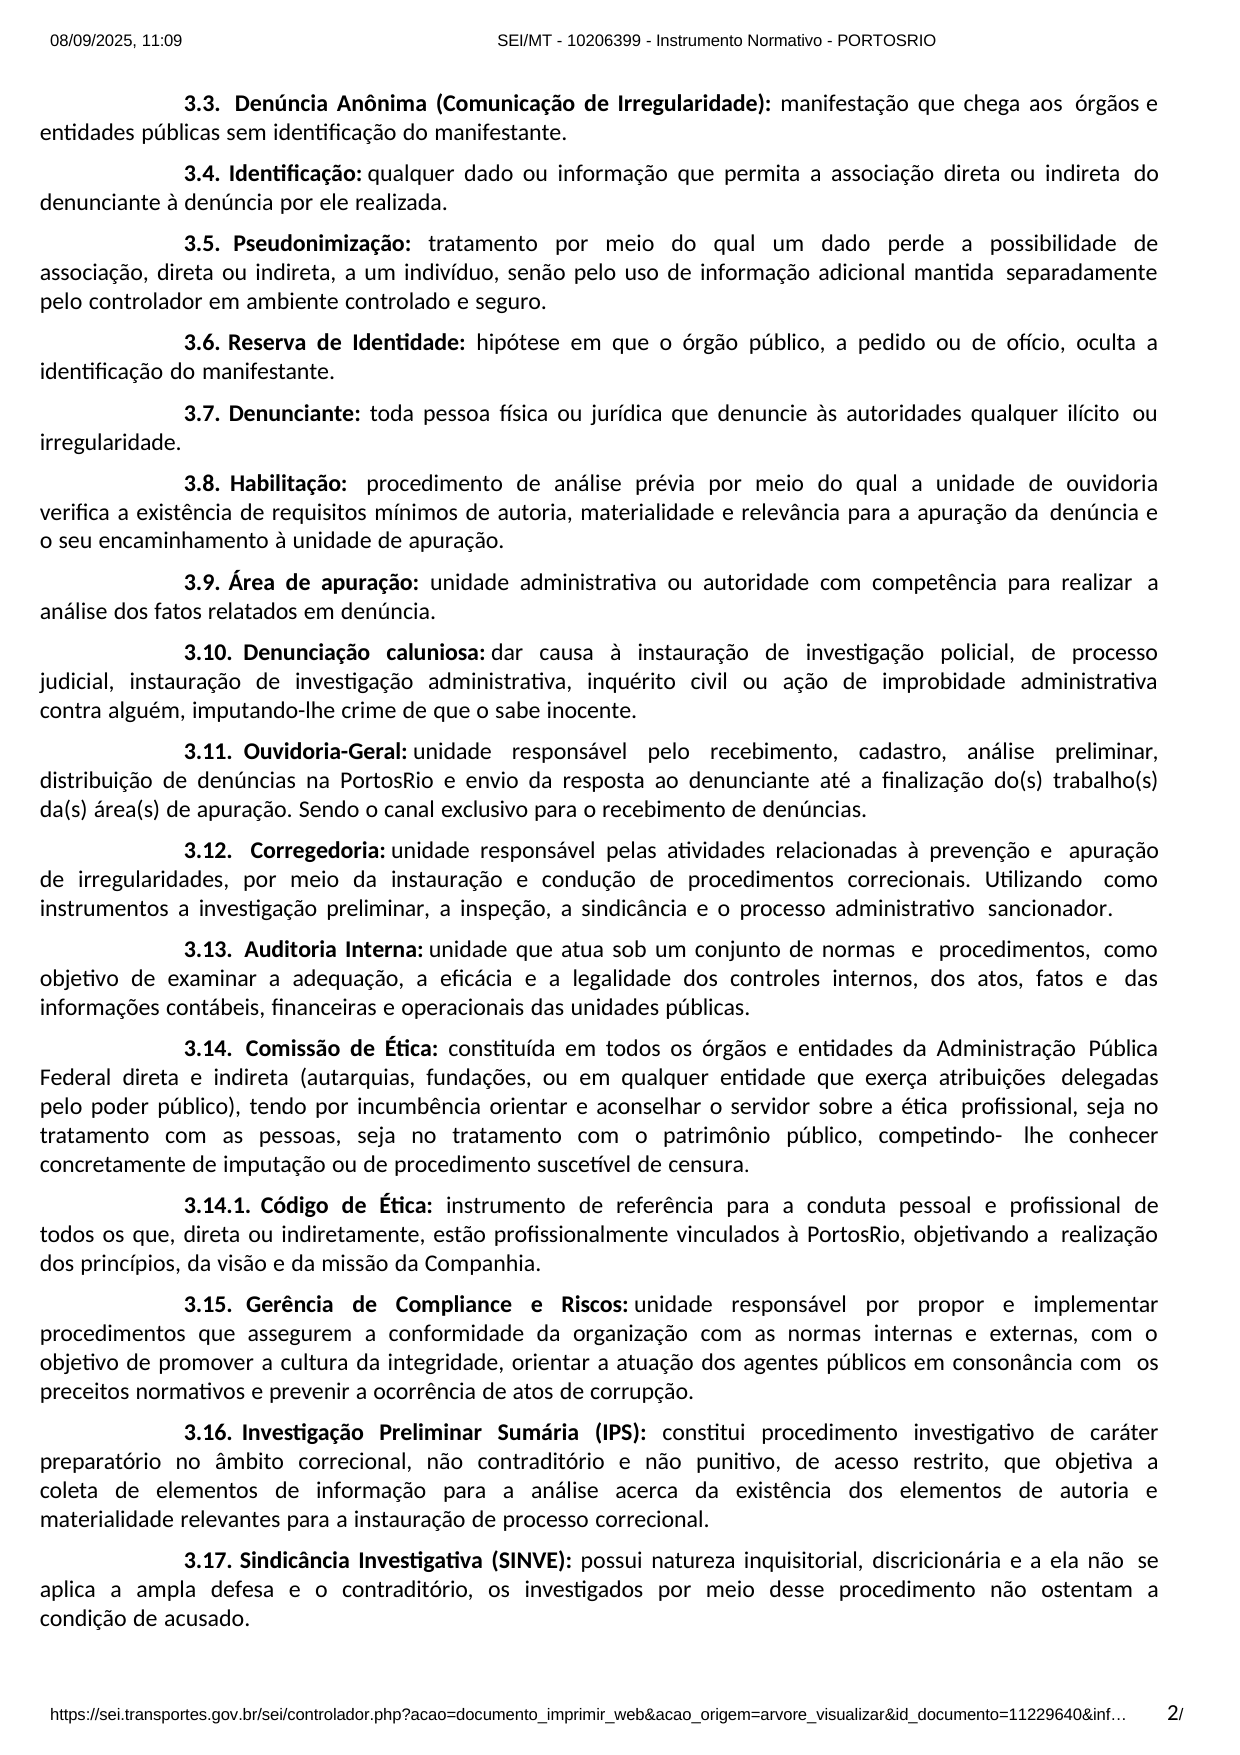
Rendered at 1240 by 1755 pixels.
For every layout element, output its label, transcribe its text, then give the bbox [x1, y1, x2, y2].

list Comissão de Ética: constituída em todos os órgãos e entidades da Administração Pública Federal direta e indireta (autarquias, fundações, ou em qualquer entidade que exerça atribuições delegadas pelo poder público), tendo por incumbência orientar e aconselhar o servidor sobre a ética proﬁssional, seja no tratamento com as pessoas, seja no tratamento com o patrimônio público, competindo- lhe conhecer concretamente de imputação ou de procedimento suscetível de censura. [39, 1033, 1159, 1178]
list Sindicância Investigativa (SINVE): possui natureza inquisitorial, discricionária e a ela não se aplica a ampla defesa e o contraditório, os investigados por meio desse procedimento não ostentam a condição de acusado. [39, 1545, 1159, 1632]
list Denunciação caluniosa: dar causa à instauração de investigação policial, de processo judicial, instauração de investigação administrativa, inquérito civil ou ação de improbidade administrativa contra alguém, imputando-lhe crime de que o sabe inocente. [39, 637, 1159, 724]
list Identiﬁcação: qualquer dado ou informação que permita a associação direta ou indireta do denunciante à denúncia por ele realizada. [39, 158, 1159, 216]
list Auditoria Interna: unidade que atua sob um conjunto de normas e procedimentos, como objetivo de examinar a adequação, a eﬁcácia e a legalidade dos controles internos, dos atos, fatos e das informações contábeis, ﬁnanceiras e operacionais das unidades públicas. [39, 934, 1159, 1021]
list Habilitação: procedimento de análise prévia por meio do qual a unidade de ouvidoria veriﬁca a existência de requisitos mínimos de autoria, materialidade e relevância para a apuração da denúncia e o seu encaminhamento à unidade de apuração. [39, 468, 1159, 555]
list Ouvidoria-Geral: unidade responsável pelo recebimento, cadastro, análise preliminar, distribuição de denúncias na PortosRio e envio da resposta ao denunciante até a ﬁnalização do(s) trabalho(s) da(s) área(s) de apuração. Sendo o canal exclusivo para o recebimento de denúncias. [39, 736, 1159, 823]
list Código de Ética: instrumento de referência para a conduta pessoal e proﬁssional de todos os que, direta ou indiretamente, estão proﬁssionalmente vinculados à PortosRio, objetivando a realização dos princípios, da visão e da missão da Companhia. [39, 1190, 1159, 1277]
list Gerência de Compliance e Riscos: unidade responsável por propor e implementar procedimentos que assegurem a conformidade da organização com as normas internas e externas, com o objetivo de promover a cultura da integridade, orientar a atuação dos agentes públicos em consonância com os preceitos normativos e prevenir a ocorrência de atos de corrupção. [39, 1289, 1159, 1405]
list Denunciante: toda pessoa física ou jurídica que denuncie às autoridades qualquer ilícito ou irregularidade. [39, 398, 1159, 456]
list Reserva de Identidade: hipótese em que o órgão público, a pedido ou de ofício, oculta a identiﬁcação do manifestante. [39, 328, 1159, 386]
list Denúncia Anônima (Comunicação de Irregularidade): manifestação que chega aos órgãos e entidades públicas sem identiﬁcação do manifestante. [39, 88, 1159, 146]
list Pseudonimização: tratamento por meio do qual um dado perde a possibilidade de associação, direta ou indireta, a um indivíduo, senão pelo uso de informação adicional mantida separadamente pelo controlador em ambiente controlado e seguro. [39, 229, 1159, 316]
list Área de apuração: unidade administrativa ou autoridade com competência para realizar a análise dos fatos relatados em denúncia. [39, 567, 1159, 625]
list Investigação Preliminar Sumária (IPS): constitui procedimento investigativo de caráter preparatório no âmbito correcional, não contraditório e não punitivo, de acesso restrito, que objetiva a coleta de elementos de informação para a análise acerca da existência dos elementos de autoria e materialidade relevantes para a instauração de processo correcional. [39, 1417, 1159, 1533]
list Corregedoria: unidade responsável pelas atividades relacionadas à prevenção e apuração de irregularidades, por meio da instauração e condução de procedimentos correcionais. Utilizando como instrumentos a investigação preliminar, a inspeção, a sindicância e o processo administrativo sancionador. [39, 835, 1159, 922]
